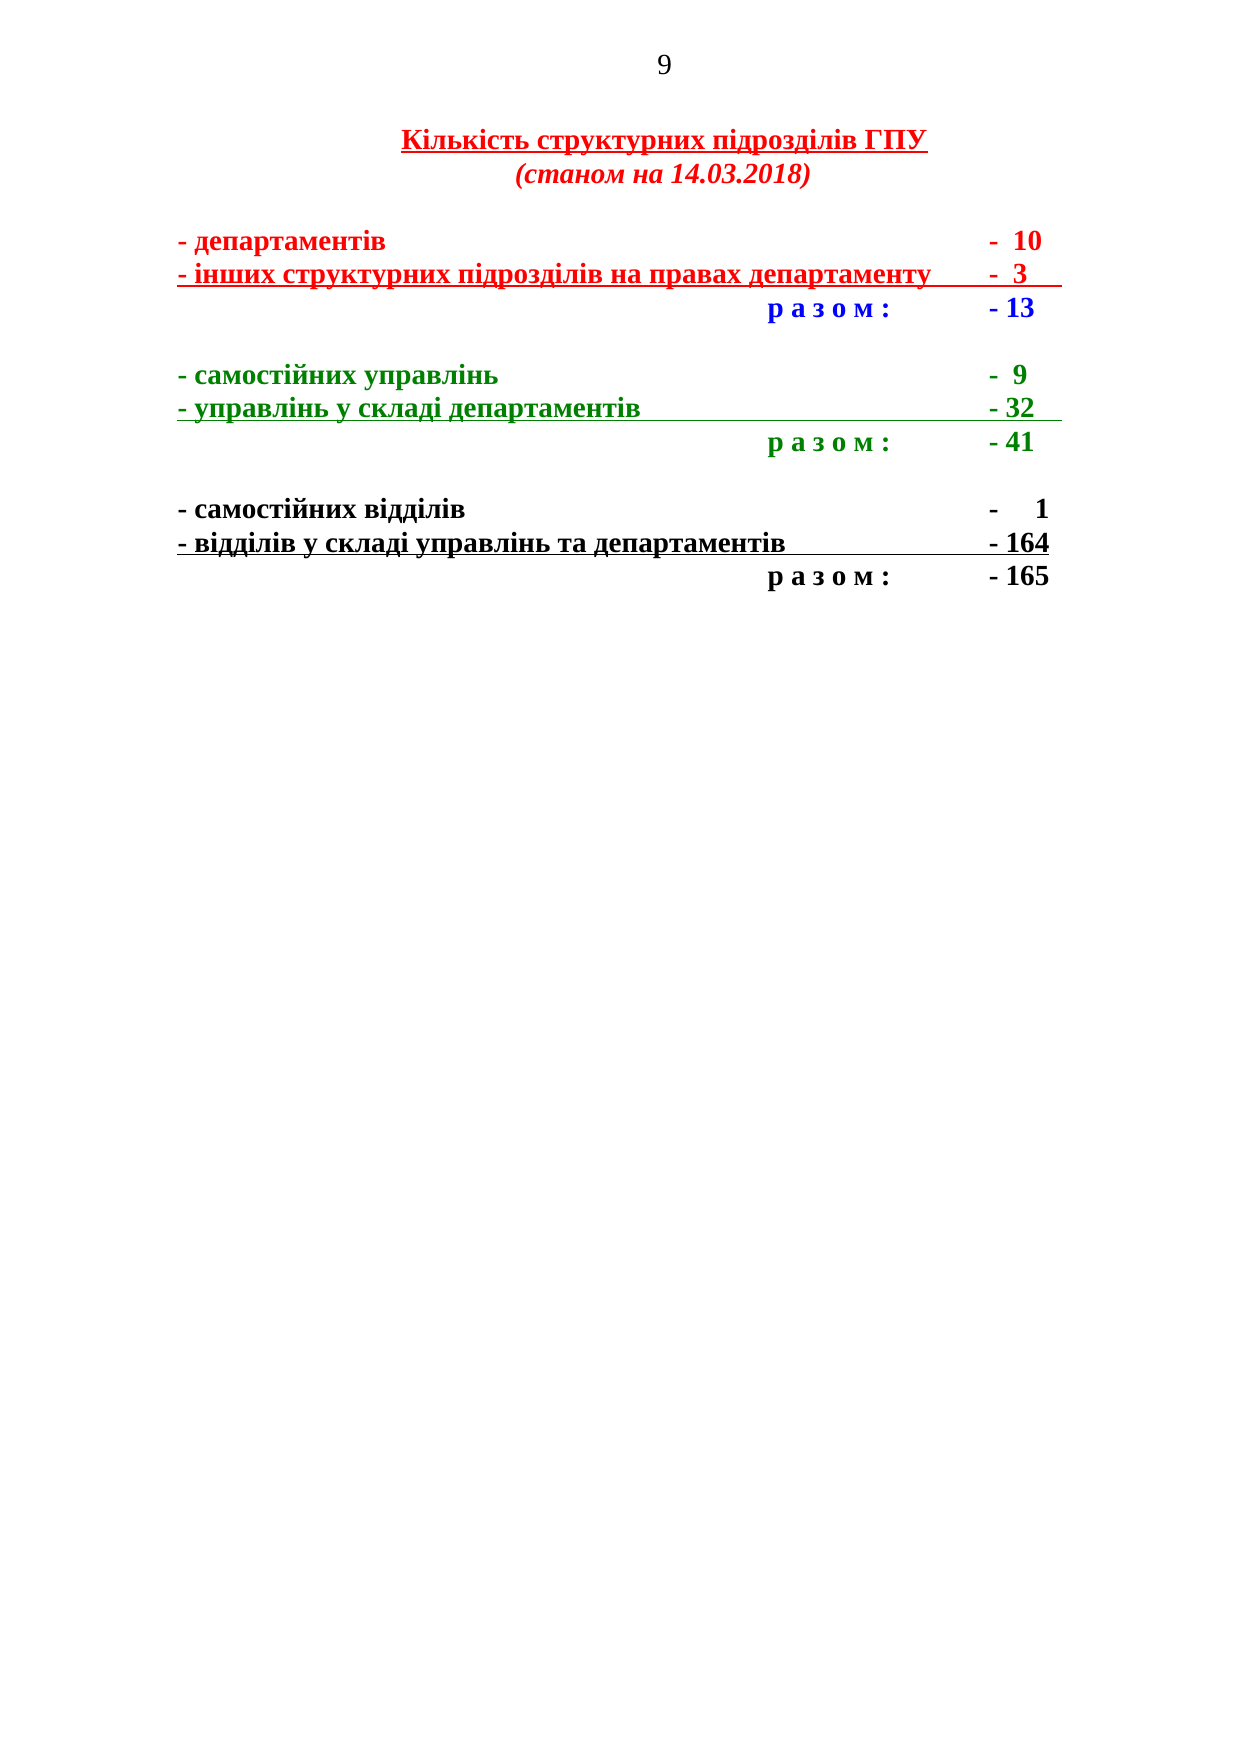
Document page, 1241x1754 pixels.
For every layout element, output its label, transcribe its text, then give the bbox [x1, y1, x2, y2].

text - відділів у складі управлінь та департаментів - 164 [177, 525, 1152, 558]
text р а з о м : - 41 [177, 424, 1152, 458]
text - самостійних відділів - 1 [177, 491, 1152, 525]
text Кількість структурних підрозділів ГПУ [177, 122, 1152, 156]
text (станом на 14.03.2018) [177, 156, 1152, 189]
text р а з о м : - 165 [177, 558, 1152, 592]
text р а з о м : - 13 [177, 290, 1152, 323]
text - інших структурних підрозділів на правах департаменту - 3 [177, 256, 1152, 290]
text - департаментів - 10 [177, 223, 1152, 256]
text - управлінь у складі департаментів - 32 [177, 391, 1152, 424]
text - самостійних управлінь - 9 [177, 357, 1152, 391]
